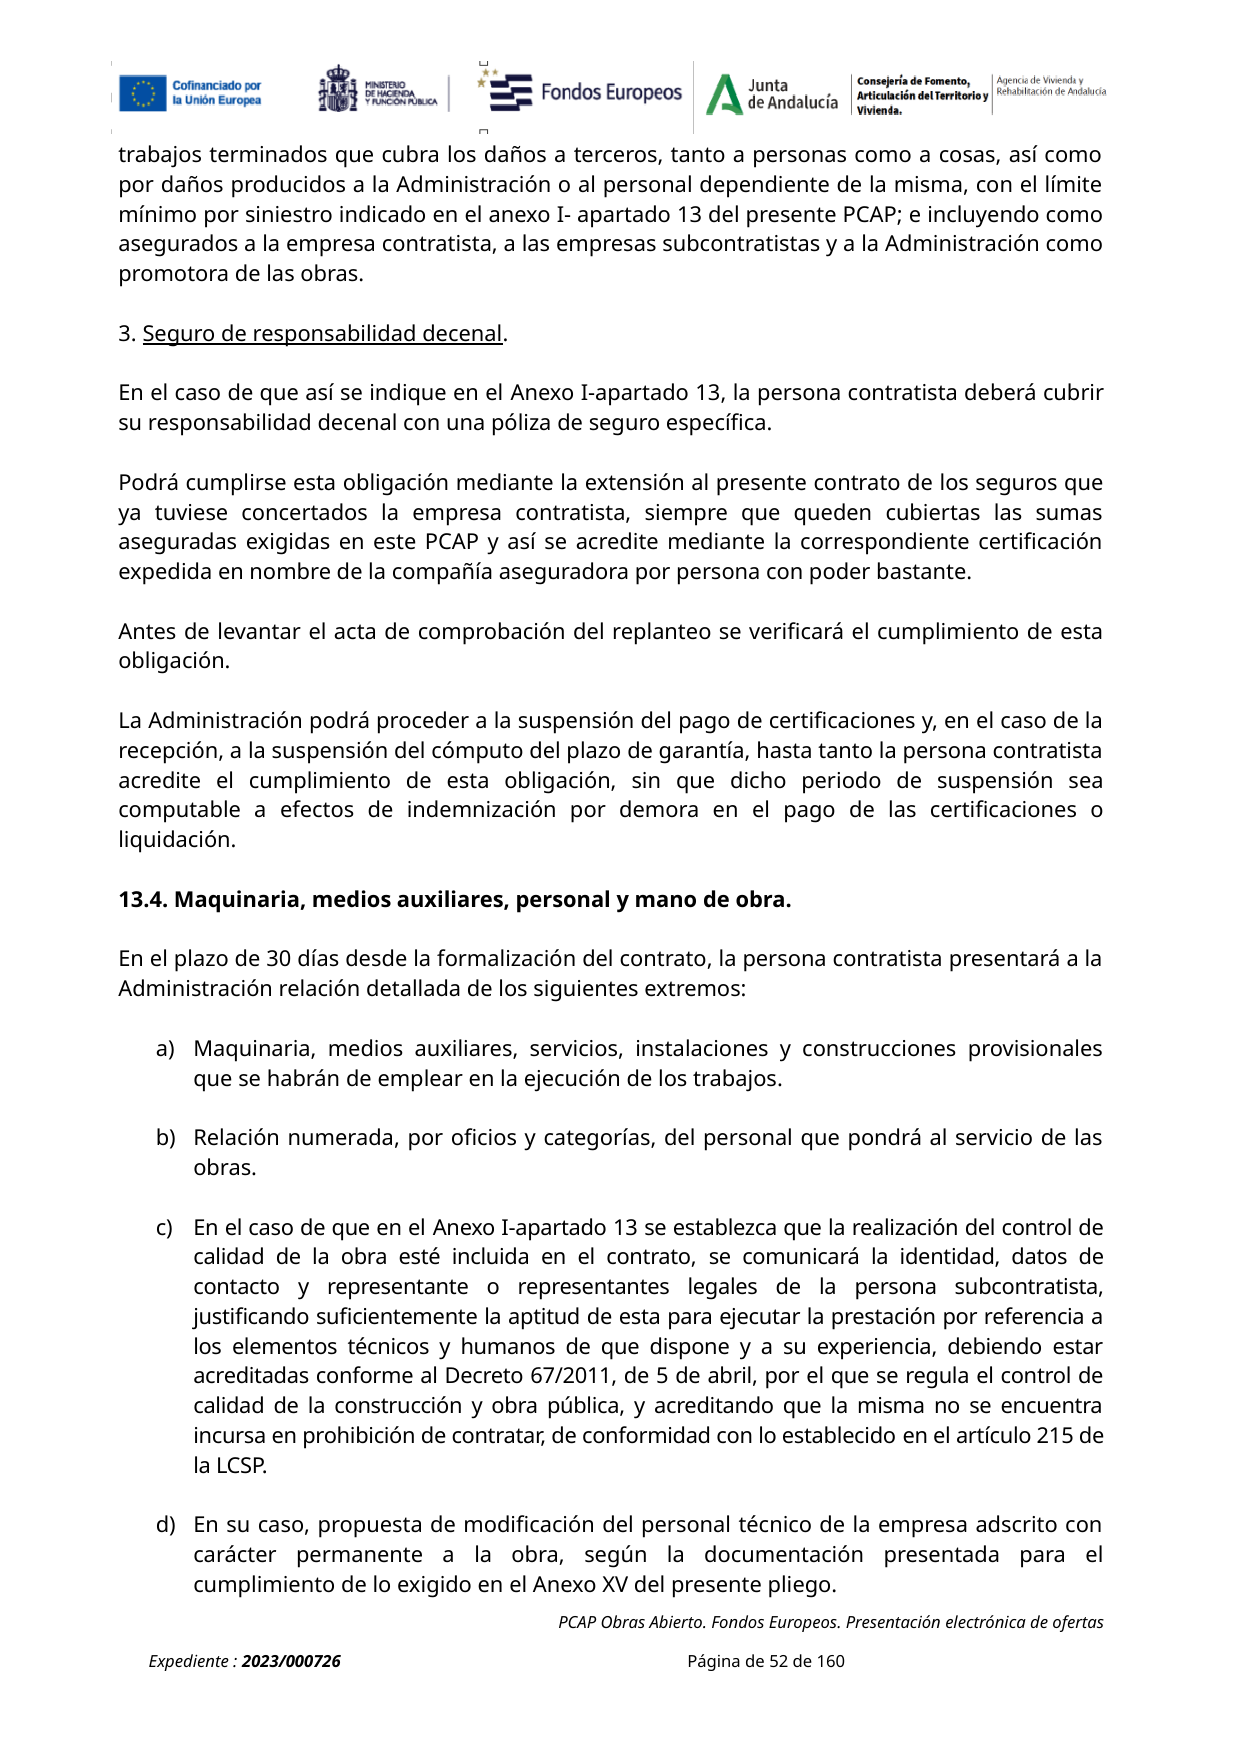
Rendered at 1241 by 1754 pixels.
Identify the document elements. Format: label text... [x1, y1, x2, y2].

text En el caso de que así se indique en el Anexo I-apartado 13, la persona contratista deberá cubrir su responsabilidad decenal con una póliza de seguro específica. [118, 377, 1104, 437]
text 3. Seguro de responsabilidad decenal. [118, 318, 1104, 347]
list En el caso de que en el Anexo I-apartado 13 se establezca que la realización del control de calidad de la obra esté incluida en el contrato, se comunicará la identidad, datos de contacto y representante o representantes legales de la persona subcontratista, justificando suficientemente la aptitud de esta para ejecutar la prestación por referencia a los elementos técnicos y humanos de que dispone y a su experiencia, debiendo estar acreditadas conforme al Decreto 67/2011, de 5 de abril, por el que se regula el control de calidad de la construcción y obra pública, y acreditando que la misma no se encuentra incursa en prohibición de contratar, de conformidad con lo establecido en el artículo 215 de la LCSP. [156, 1211, 1104, 1479]
list En su caso, propuesta de modificación del personal técnico de la empresa adscrito con carácter permanente a la obra, según la documentación presentada para el cumplimiento de lo exigido en el Anexo XV del presente pliego. [156, 1509, 1104, 1599]
picture [111, 58, 1119, 134]
list Relación numerada, por oficios y categorías, del personal que pondrá al servicio de las obras. [156, 1122, 1104, 1182]
text En el plazo de 30 días desde la formalización del contrato, la persona contratista presentará a la Administración relación detallada de los siguientes extremos: [118, 943, 1104, 1003]
text Antes de levantar el acta de comprobación del replanteo se verificará el cumplimiento de esta obligación. [118, 616, 1104, 675]
text La Administración podrá proceder a la suspensión del pago de certificaciones y, en el caso de la recepción, a la suspensión del cómputo del plazo de garantía, hasta tanto la persona contratista acredite el cumplimiento de esta obligación, sin que dicho periodo de suspensión sea computable a efectos de indemnización por demora en el pago de las certificaciones o liquidación. [118, 705, 1104, 854]
text 13.4. Maquinaria, medios auxiliares, personal y mano de obra. [118, 884, 1104, 913]
text trabajos terminados que cubra los daños a terceros, tanto a personas como a cosas, así como por daños producidos a la Administración o al personal dependiente de la misma, con el límite mínimo por siniestro indicado en el anexo I- apartado 13 del presente PCAP; e incluyendo como asegurados a la empresa contratista, a las empresas subcontratistas y a la Administración como promotora de las obras. [118, 139, 1104, 288]
text Podrá cumplirse esta obligación mediante la extensión al presente contrato de los seguros que ya tuviese concertados la empresa contratista, siempre que queden cubiertas las sumas aseguradas exigidas en este PCAP y así se acredite mediante la correspondiente certificación expedida en nombre de la compañía aseguradora por persona con poder bastante. [118, 467, 1104, 586]
list Maquinaria, medios auxiliares, servicios, instalaciones y construcciones provisionales que se habrán de emplear en la ejecución de los trabajos. [156, 1033, 1104, 1092]
